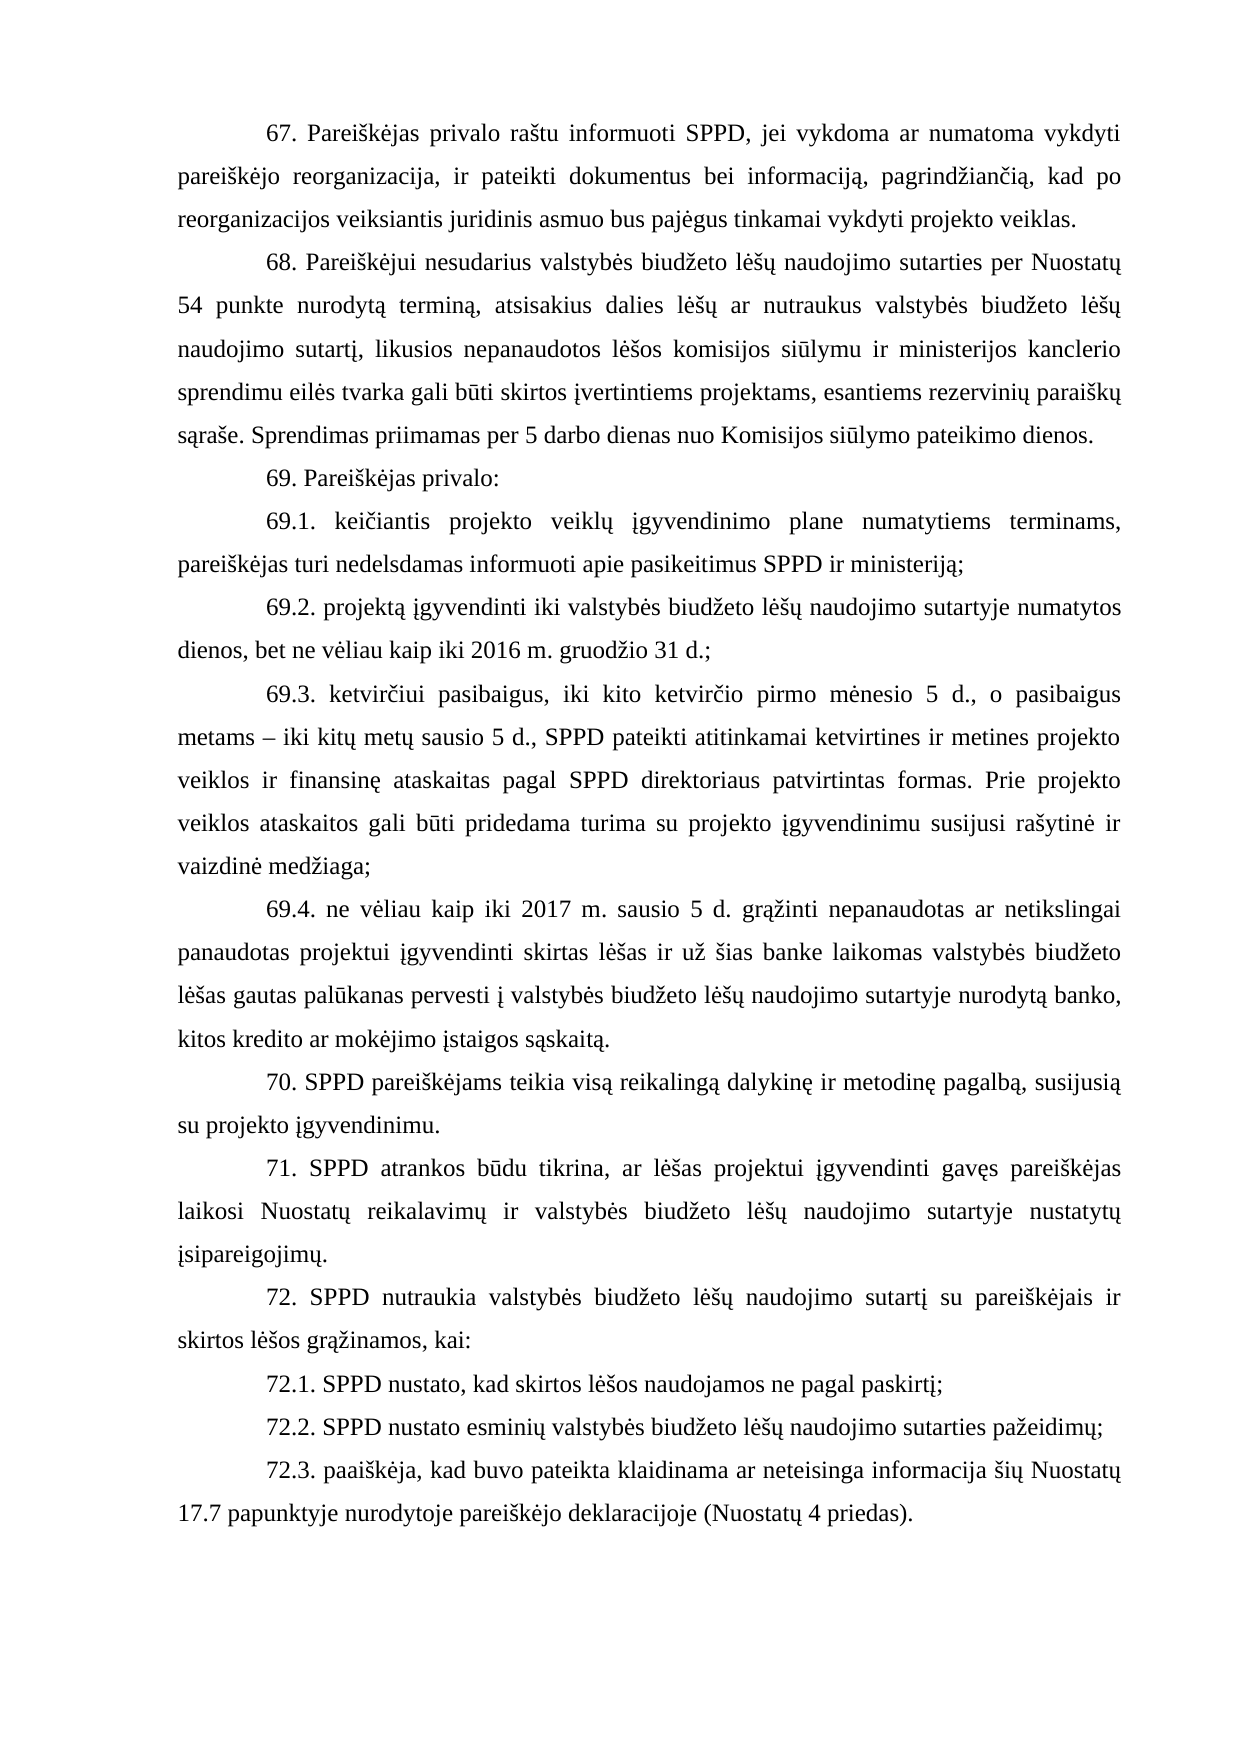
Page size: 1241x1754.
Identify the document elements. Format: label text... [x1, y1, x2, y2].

text 69. Pareiškėjas privalo: [177, 463, 1122, 492]
text 72. SPPD nutraukia valstybės biudžeto lėšų naudojimo sutartį su pareiškėjais ir skirtos lėšos grąžinamos, kai: [177, 1282, 1122, 1354]
text 72.1. SPPD nustato, kad skirtos lėšos naudojamos ne pagal paskirtį; [177, 1369, 1122, 1397]
text 69.2. projektą įgyvendinti iki valstybės biudžeto lėšų naudojimo sutartyje numatytos dienos, bet ne vėliau kaip iki 2016 m. gruodžio 31 d.; [177, 592, 1122, 664]
text 72.2. SPPD nustato esminių valstybės biudžeto lėšų naudojimo sutarties pažeidimų; [177, 1412, 1122, 1441]
text 69.1. keičiantis projekto veiklų įgyvendinimo plane numatytiems terminams, pareiškėjas turi nedelsdamas informuoti apie pasikeitimus SPPD ir ministeriją; [177, 506, 1122, 578]
text 68. Pareiškėjui nesudarius valstybės biudžeto lėšų naudojimo sutarties per Nuostatų 54 punkte nurodytą terminą, atsisakius dalies lėšų ar nutraukus valstybės biudžeto lėšų naudojimo sutartį, likusios nepanaudotos lėšos komisijos siūlymu ir ministerijos kanclerio sprendimu eilės tvarka gali būti skirtos įvertintiems projektams, esantiems rezervinių paraiškų sąraše. Sprendimas priimamas per 5 darbo dienas nuo Komisijos siūlymo pateikimo dienos. [177, 247, 1122, 449]
text 69.3. ketvirčiui pasibaigus, iki kito ketvirčio pirmo mėnesio 5 d., o pasibaigus metams – iki kitų metų sausio 5 d., SPPD pateikti atitinkamai ketvirtines ir metines projekto veiklos ir finansinę ataskaitas pagal SPPD direktoriaus patvirtintas formas. Prie projekto veiklos ataskaitos gali būti pridedama turima su projekto įgyvendinimu susijusi rašytinė ir vaizdinė medžiaga; [177, 679, 1122, 880]
text 70. SPPD pareiškėjams teikia visą reikalingą dalykinę ir metodinę pagalbą, susijusią su projekto įgyvendinimu. [177, 1067, 1122, 1139]
text 69.4. ne vėliau kaip iki 2017 m. sausio 5 d. grąžinti nepanaudotas ar netikslingai panaudotas projektui įgyvendinti skirtas lėšas ir už šias banke laikomas valstybės biudžeto lėšas gautas palūkanas pervesti į valstybės biudžeto lėšų naudojimo sutartyje nurodytą banko, kitos kredito ar mokėjimo įstaigos sąskaitą. [177, 894, 1122, 1052]
text 71. SPPD atrankos būdu tikrina, ar lėšas projektui įgyvendinti gavęs pareiškėjas laikosi Nuostatų reikalavimų ir valstybės biudžeto lėšų naudojimo sutartyje nustatytų įsipareigojimų. [177, 1153, 1122, 1268]
text 67. Pareiškėjas privalo raštu informuoti SPPD, jei vykdoma ar numatoma vykdyti pareiškėjo reorganizacija, ir pateikti dokumentus bei informaciją, pagrindžiančią, kad po reorganizacijos veiksiantis juridinis asmuo bus pajėgus tinkamai vykdyti projekto veiklas. [177, 118, 1122, 233]
text 72.3. paaiškėja, kad buvo pateikta klaidinama ar neteisinga informacija šių Nuostatų 17.7 papunktyje nurodytoje pareiškėjo deklaracijoje (Nuostatų 4 priedas). [177, 1455, 1122, 1527]
